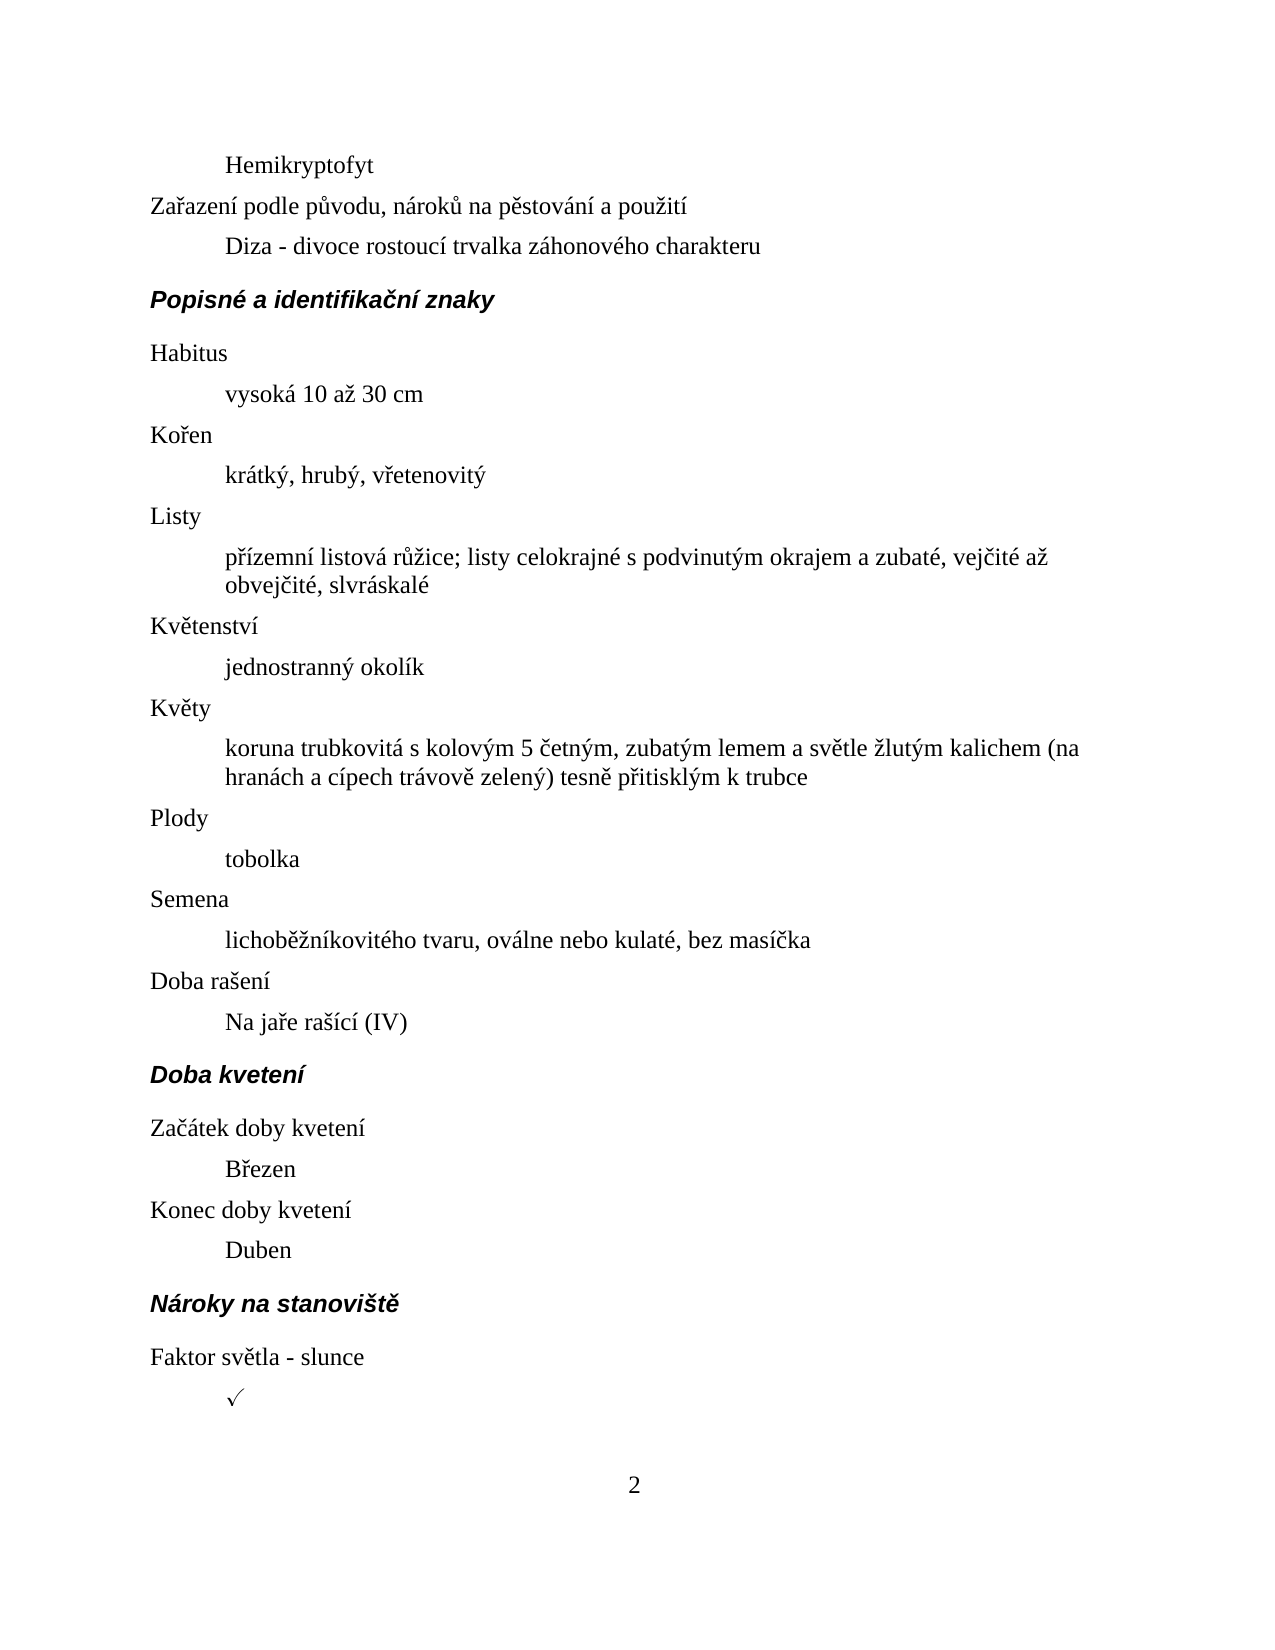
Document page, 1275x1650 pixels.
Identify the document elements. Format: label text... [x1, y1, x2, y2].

text Diza - divoce rostoucí trvalka záhonového charakteru [225, 231, 1125, 260]
subtitle Doba kvetení [150, 1060, 1125, 1089]
text ✓ [225, 1383, 1125, 1412]
text Kořen [150, 420, 1125, 448]
text Konec doby kvetení [150, 1195, 1125, 1224]
text vysoká 10 až 30 cm [225, 379, 1125, 408]
text Květenství [150, 611, 1125, 640]
text lichoběžníkovitého tvaru, oválne nebo kulaté, bez masíčka [225, 925, 1125, 954]
text Květy [150, 693, 1125, 722]
text Na jaře rašící (IV) [225, 1007, 1125, 1035]
text jednostranný okolík [225, 652, 1125, 681]
text Habitus [150, 338, 1125, 367]
text koruna trubkovitá s kolovým 5 četným, zubatým lemem a světle žlutým kalichem (na hranách a cípech trávově zelený) tesně přitisklým k trubce [225, 733, 1125, 791]
subtitle Popisné a identifikační znaky [150, 285, 1125, 314]
subtitle Nároky na stanoviště [150, 1289, 1125, 1318]
text Semena [150, 884, 1125, 913]
text Začátek doby kvetení [150, 1113, 1125, 1142]
text Hemikryptofyt [225, 150, 1125, 179]
text Zařazení podle původu, nároků na pěstování a použití [150, 191, 1125, 219]
text krátký, hrubý, vřetenovitý [225, 460, 1125, 489]
text Doba rašení [150, 966, 1125, 995]
text Duben [225, 1236, 1125, 1264]
text tobolka [225, 844, 1125, 872]
text Listy [150, 501, 1125, 530]
text přízemní listová růžice; listy celokrajné s podvinutým okrajem a zubaté, vejčité až obvejčité, slvráskalé [225, 542, 1125, 599]
text Faktor světla - slunce [150, 1342, 1125, 1371]
text Plody [150, 803, 1125, 832]
text Březen [225, 1154, 1125, 1183]
